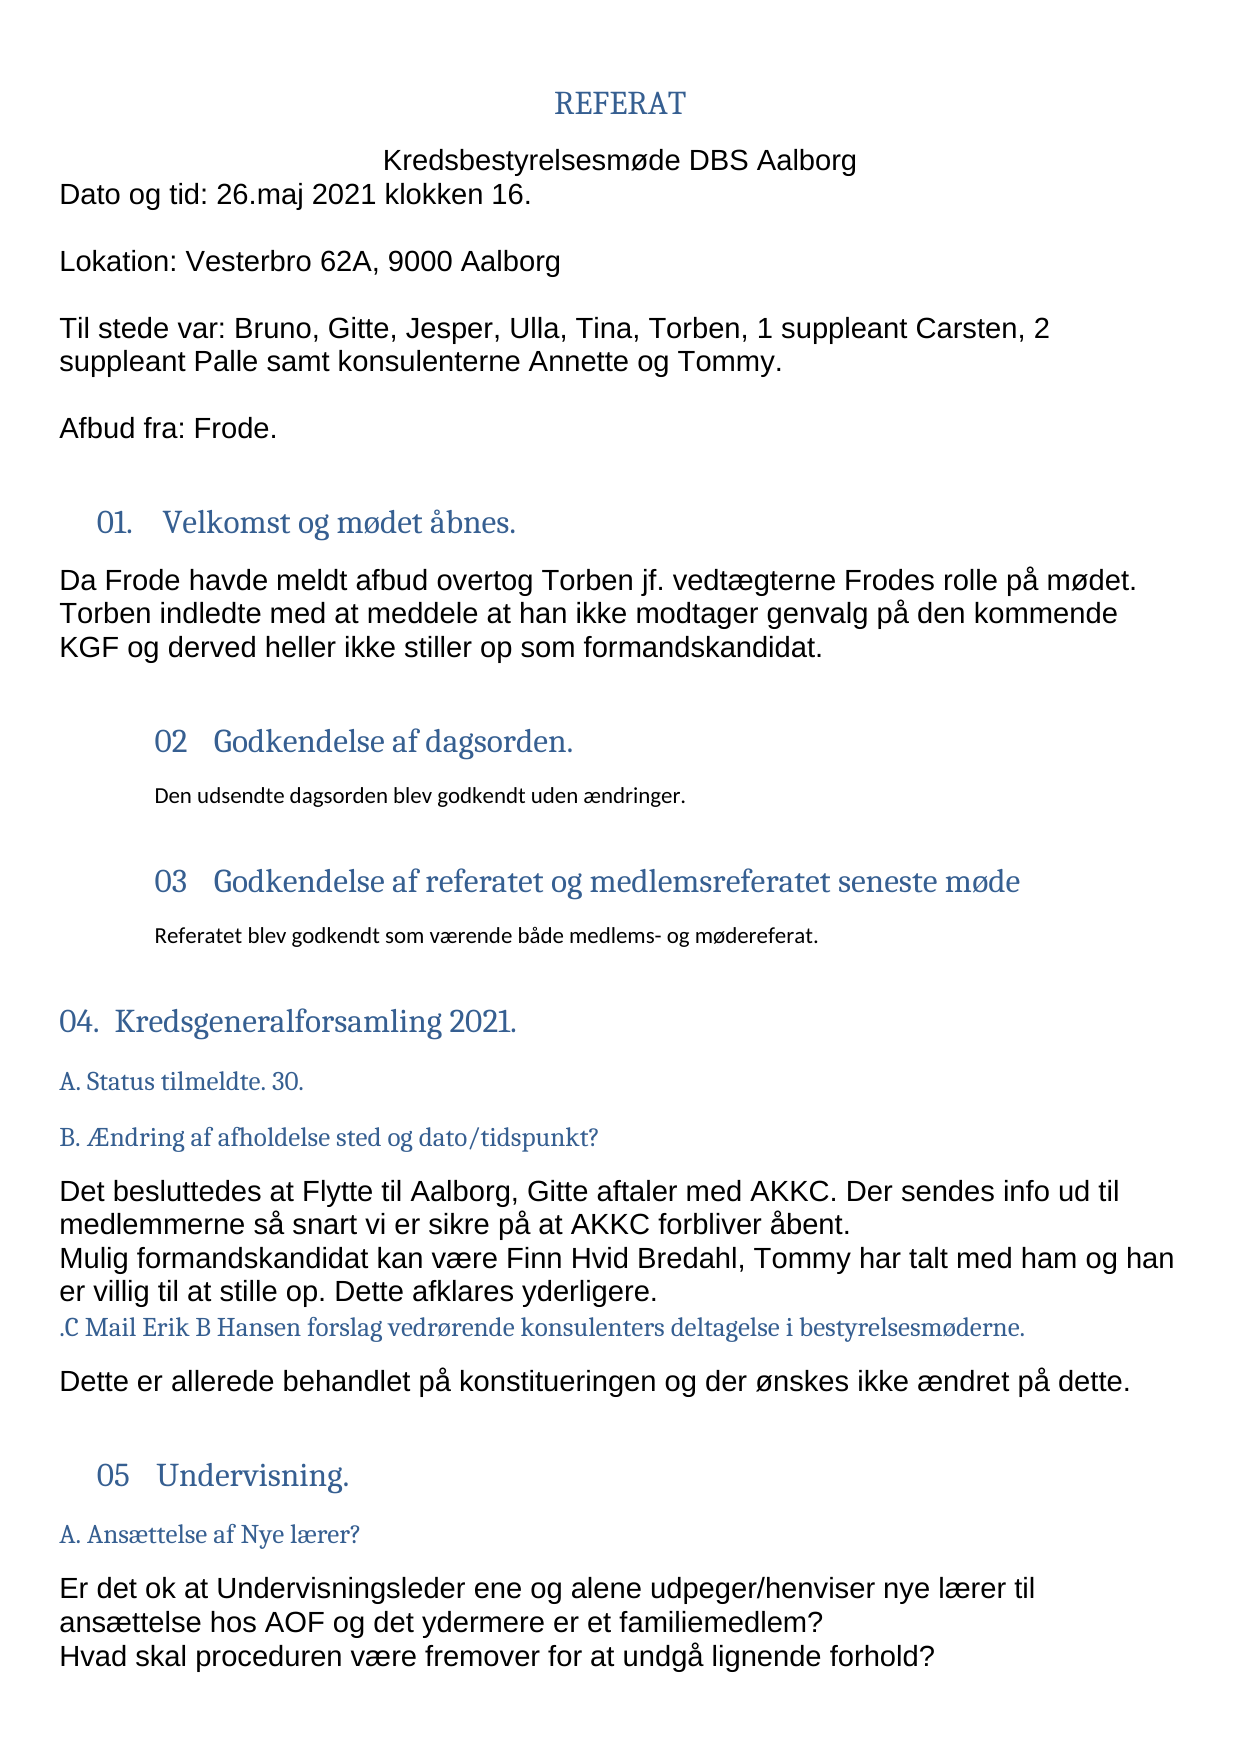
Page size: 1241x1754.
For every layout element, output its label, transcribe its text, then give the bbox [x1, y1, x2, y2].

list Den udsendte dagsorden blev godkendt uden ændringer. [154, 781, 1181, 809]
text Er det ok at Undervisningsleder ene og alene udpeger/henviser nye lærer til ansættelse hos AOF og det ydermere er et familiemedlem? [59, 1572, 1181, 1639]
subtitle A. Ansættelse af Nye lærer? [59, 1519, 1181, 1551]
subtitle B. Ændring af afholdelse sted og dato/tidspunkt? [59, 1122, 1181, 1153]
text Til stede var: Bruno, Gitte, Jesper, Ulla, Tina, Torben, 1 suppleant Carsten, 2 suppleant Palle samt konsulenterne Annette og Tommy. [59, 311, 1181, 378]
text Lokation: Vesterbro 62A, 9000 Aalborg [59, 244, 1181, 277]
text Hvad skal proceduren være fremover for at undgå lignende forhold? [59, 1639, 1181, 1672]
text Dette er allerede behandlet på konstitueringen og der ønskes ikke ændret på dette. [59, 1364, 1181, 1398]
text Dato og tid: 26.maj 2021 klokken 16. [59, 177, 1181, 210]
text Kredsbestyrelsesmøde DBS Aalborg [59, 143, 1181, 177]
list Velkomst og mødet åbnes. [97, 504, 1181, 542]
subtitle .C Mail Erik B Hansen forslag vedrørende konsulenters deltagelse i bestyrelsesmøderne. [59, 1312, 1181, 1343]
text Det besluttedes at Flytte til Aalborg, Gitte aftaler med AKKC. Der sendes info ud til medlemmerne så snart vi er sikre på at AKKC forbliver åbent. [59, 1174, 1181, 1241]
subtitle REFERAT [59, 84, 1181, 122]
text Da Frode havde meldt afbud overtog Torben jf. vedtægterne Frodes rolle på mødet. [59, 563, 1181, 596]
list Godkendelse af referatet og medlemsreferatet seneste møde [154, 862, 1181, 901]
list Referatet blev godkendt som værende både medlems- og mødereferat. [154, 921, 1181, 949]
text Afbud fra: Frode. [59, 412, 1181, 445]
list Undervisning. [97, 1456, 1181, 1494]
text Torben indledte med at meddele at han ikke modtager genvalg på den kommende KGF og derved heller ikke stiller op som formandskandidat. [59, 596, 1181, 663]
text Mulig formandskandidat kan være Finn Hvid Bredahl, Tommy har talt med ham og han er villig til at stille op. Dette afklares yderligere. [59, 1241, 1181, 1308]
subtitle A. Status tilmeldte. 30. [59, 1066, 1181, 1097]
list Godkendelse af dagsorden. [154, 722, 1181, 760]
subtitle 04. Kredsgeneralforsamling 2021. [59, 1002, 1181, 1041]
